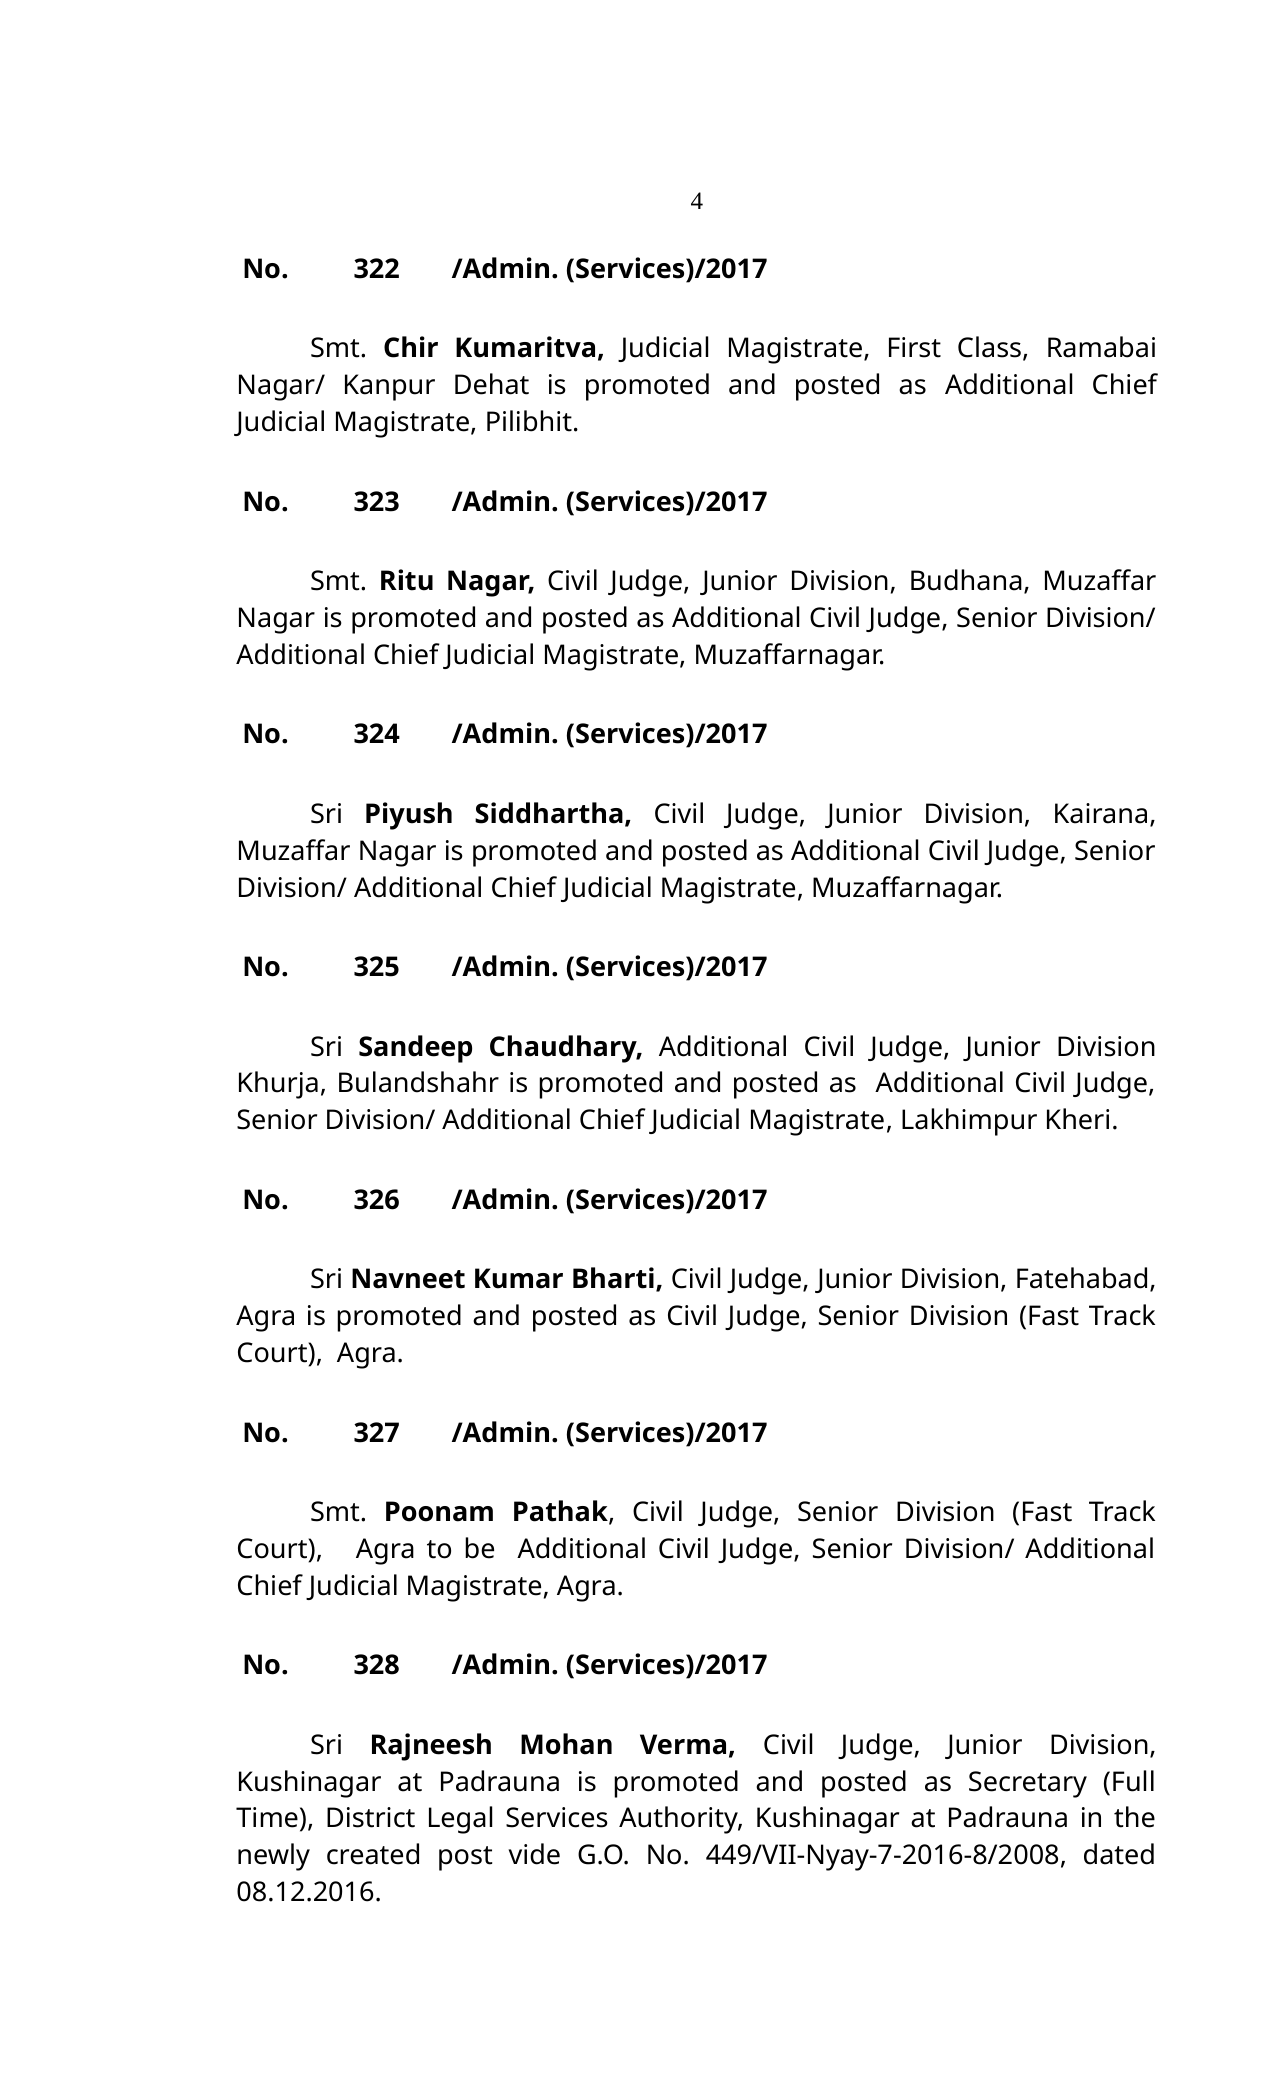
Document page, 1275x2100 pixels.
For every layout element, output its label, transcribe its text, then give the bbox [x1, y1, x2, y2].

table_header /Admin. (Services)/2017 [446, 244, 791, 292]
table_header No. [236, 1407, 310, 1456]
table_header /Admin. (Services)/2017 [446, 1640, 791, 1688]
table_header No. [236, 942, 310, 990]
text Sri Navneet Kumar Bharti, Civil Judge, Junior Division, Fatehabad, Agra is promoted and posted as Civil Judge, Senior Division (Fast Track Court), Agra. [236, 1260, 1157, 1370]
table_header No. [236, 1640, 310, 1688]
table_header [310, 942, 446, 990]
table_header [310, 476, 446, 525]
table_header No. [236, 709, 310, 757]
text Sri Sandeep Chaudhary, Additional Civil Judge, Junior Division Khurja, Bulandshahr is promoted and posted as Additional Civil Judge, Senior Division/ Additional Chief Judicial Magistrate, Lakhimpur Kheri. [236, 1027, 1157, 1138]
table_header /Admin. (Services)/2017 [446, 1175, 791, 1223]
table_header No. [236, 476, 310, 525]
text Sri Piyush Siddhartha, Civil Judge, Junior Division, Kairana, Muzaffar Nagar is promoted and posted as Additional Civil Judge, Senior Division/ Additional Chief Judicial Magistrate, Muzaffarnagar. [236, 794, 1157, 905]
table_header [310, 1640, 446, 1688]
table_header [310, 1175, 446, 1223]
text Sri Rajneesh Mohan Verma, Civil Judge, Junior Division, Kushinagar at Padrauna is promoted and posted as Secretary (Full Time), District Legal Services Authority, Kushinagar at Padrauna in the newly created post vide G.O. No. 449/VII-Nyay-7-2016-8/2008, dated 08.12.2016. [236, 1725, 1157, 1909]
text Smt. Poonam Pathak, Civil Judge, Senior Division (Fast Track Court), Agra to be Additional Civil Judge, Senior Division/ Additional Chief Judicial Magistrate, Agra. [236, 1492, 1157, 1603]
table_header [310, 244, 446, 292]
table_header /Admin. (Services)/2017 [446, 476, 791, 525]
table_header [310, 709, 446, 757]
table_header No. [236, 244, 310, 292]
text Smt. Chir Kumaritva, Judicial Magistrate, First Class, Ramabai Nagar/ Kanpur Dehat is promoted and posted as Additional Chief Judicial Magistrate, Pilibhit. [236, 329, 1157, 439]
table_header /Admin. (Services)/2017 [446, 1407, 791, 1456]
table_header [310, 1407, 446, 1456]
table_header No. [236, 1175, 310, 1223]
table_header /Admin. (Services)/2017 [446, 709, 791, 757]
text Smt. Ritu Nagar, Civil Judge, Junior Division, Budhana, Muzaffar Nagar is promoted and posted as Additional Civil Judge, Senior Division/ Additional Chief Judicial Magistrate, Muzaffarnagar. [236, 562, 1157, 672]
table_header /Admin. (Services)/2017 [446, 942, 791, 990]
